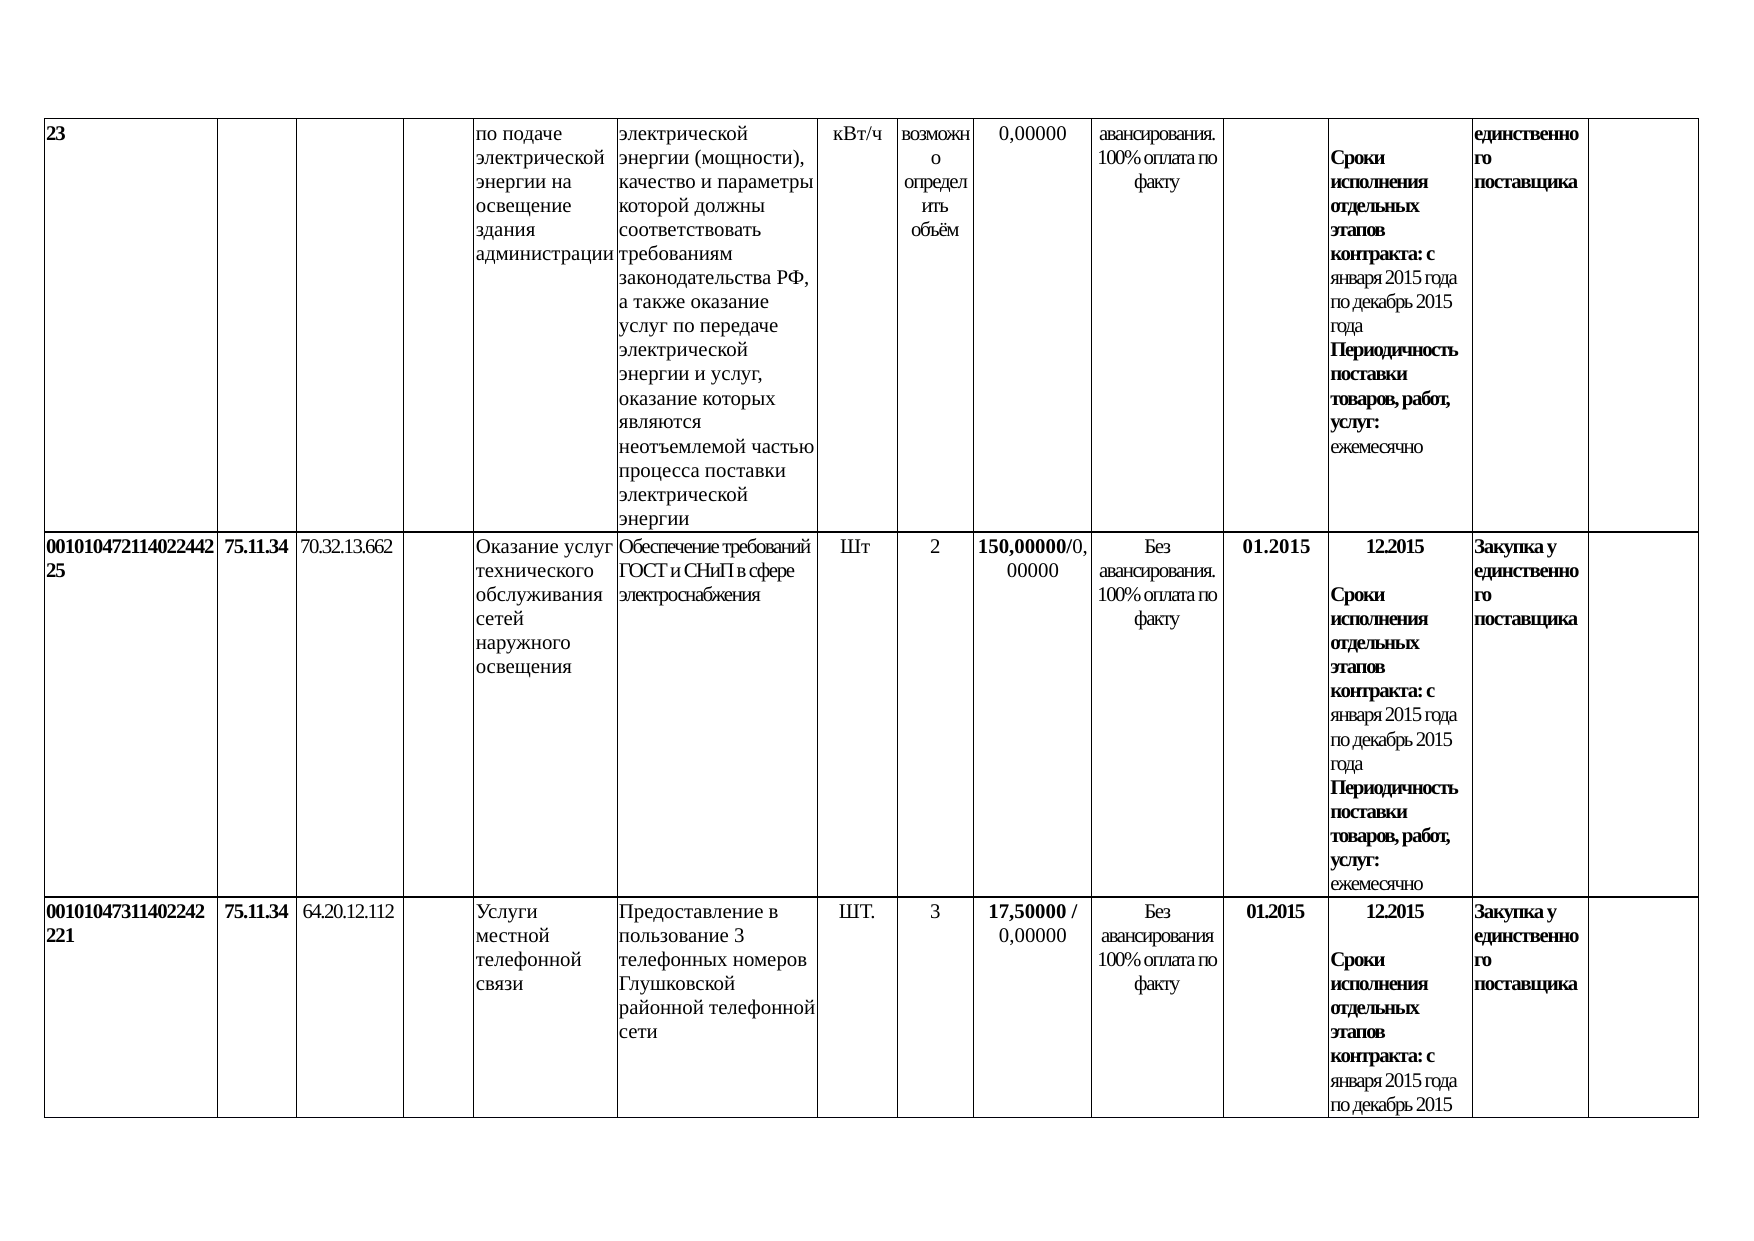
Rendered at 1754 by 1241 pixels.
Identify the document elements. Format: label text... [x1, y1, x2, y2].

table_cell [297, 119, 403, 531]
table_cell Без авансирования. 100% оплата по факту [1092, 533, 1223, 896]
table_cell возможно определить объём [898, 119, 973, 531]
table_cell Предоставление в пользование 3 телефонных номеров Глушковской районной телефонной сети [618, 898, 817, 1117]
table_cell [404, 119, 473, 531]
table_cell [404, 898, 473, 1117]
table_cell 12.2015 Сроки исполнения отдельных этапов контракта: с января 2015 года по декабрь 2015 [1329, 898, 1472, 1117]
table_cell [1589, 119, 1698, 531]
table_cell [1589, 533, 1698, 896]
table_cell Услуги местной телефонной связи [474, 898, 617, 1117]
table_cell авансирования. 100% оплата по факту [1092, 119, 1223, 531]
table_cell Шт [818, 533, 897, 896]
table_cell 64.20.12.112 [297, 898, 403, 1117]
table_cell 12.2015 Сроки исполнения отдельных этапов контракта: с января 2015 года по декабрь 2015 года Периодичность поставки товаров, работ, услуг: ежемесячно [1329, 533, 1472, 896]
table_cell Обеспечение требований ГОСТ и СНиП в сфере электроснабжения [618, 533, 817, 896]
table_cell 70.32.13.662 [297, 533, 403, 896]
table_cell [404, 533, 473, 896]
table_cell 150,00000/0,00000 [974, 533, 1091, 896]
table_cell кВт/ч [818, 119, 897, 531]
table_cell 00101047211402244225 [45, 533, 217, 896]
table_cell Закупка у единственного поставщика [1473, 898, 1588, 1117]
table_cell 23 [45, 119, 217, 531]
table_cell 3 [898, 898, 973, 1117]
table_cell 2 [898, 533, 973, 896]
table_cell 0,00000 [974, 119, 1091, 531]
table_cell ШТ. [818, 898, 897, 1117]
table_cell электрической энергии (мощности), качество и параметры которой должны соответствовать требованиям законодательства РФ, а также оказание услуг по передаче электрической энергии и услуг, оказание которых являются неотъемлемой частью процесса поставки электрической энергии [618, 119, 817, 531]
table_cell единственного поставщика [1473, 119, 1588, 531]
table_cell 01.2015 [1224, 533, 1328, 896]
table_cell 75.11.34 [218, 898, 296, 1117]
table_cell [1589, 898, 1698, 1117]
table_cell по подаче электрической энергии на освещение здания администрации [474, 119, 617, 531]
table_cell 01.2015 [1224, 898, 1328, 1117]
table_cell Оказание услуг технического обслуживания сетей наружного освещения [474, 533, 617, 896]
table_cell [218, 119, 296, 531]
table_cell 17,50000 / 0,00000 [974, 898, 1091, 1117]
table_cell Сроки исполнения отдельных этапов контракта: с января 2015 года по декабрь 2015 года Периодичность поставки товаров, работ, услуг: ежемесячно [1329, 119, 1472, 531]
table_cell Закупка у единственного поставщика [1473, 533, 1588, 896]
table_cell Без авансирования 100% оплата по факту [1092, 898, 1223, 1117]
table_cell [1224, 119, 1328, 531]
table_cell 75.11.34 [218, 533, 296, 896]
table_cell 00101047311402242 221 [45, 898, 217, 1117]
